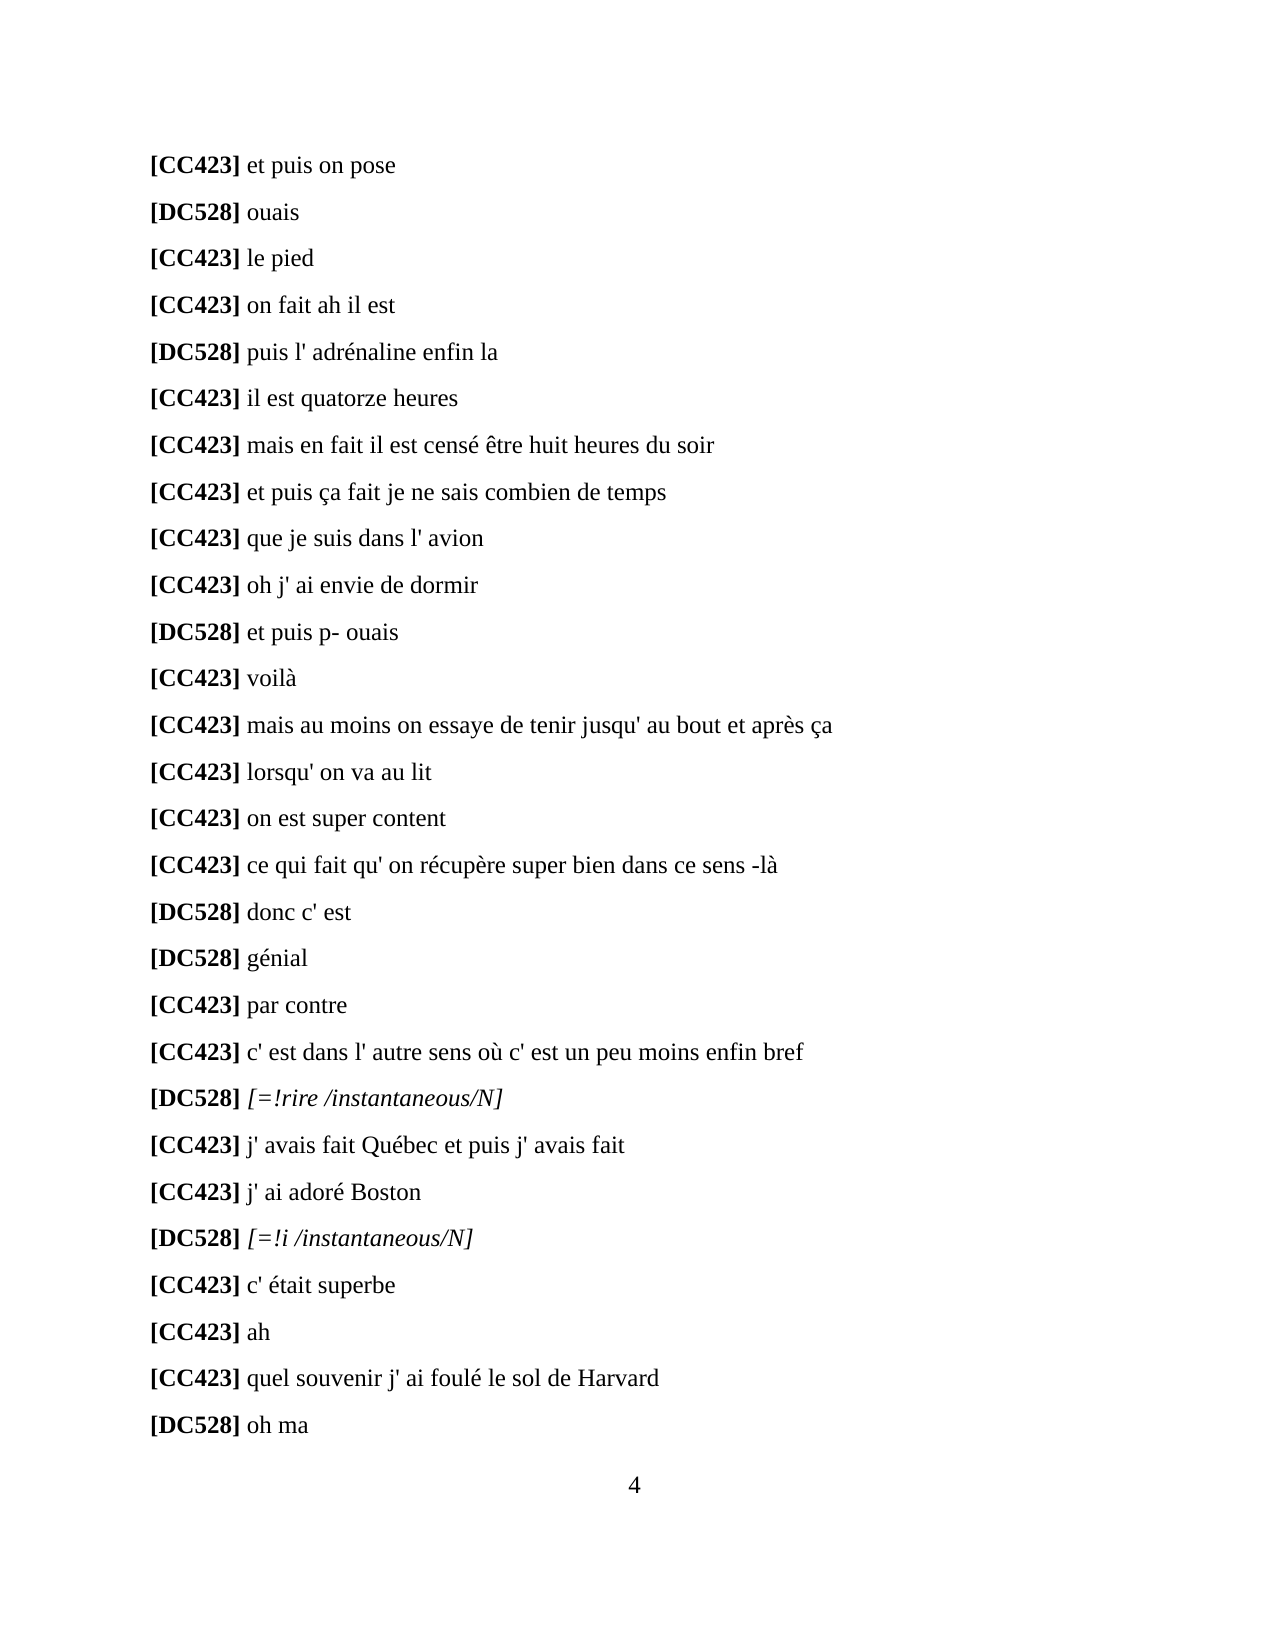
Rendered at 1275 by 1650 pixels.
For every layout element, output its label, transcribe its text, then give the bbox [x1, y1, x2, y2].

text [CC423] par contre [150, 990, 1125, 1019]
text [CC423] mais en fait il est censé être huit heures du soir [150, 430, 1125, 459]
text [CC423] on fait ah il est [150, 290, 1125, 319]
text [CC423] et puis on pose [150, 150, 1125, 179]
text [CC423] ce qui fait qu' on récupère super bien dans ce sens -là [150, 850, 1125, 879]
text [DC528] puis l' adrénaline enfin la [150, 337, 1125, 365]
text [CC423] voilà [150, 663, 1125, 692]
text [CC423] j' ai adoré Boston [150, 1177, 1125, 1205]
text [CC423] j' avais fait Québec et puis j' avais fait [150, 1130, 1125, 1159]
text [DC528] [=!i /instantaneous/N] [150, 1223, 1125, 1252]
text [DC528] génial [150, 943, 1125, 972]
text [CC423] quel souvenir j' ai foulé le sol de Harvard [150, 1363, 1125, 1392]
text [DC528] [=!rire /instantaneous/N] [150, 1083, 1125, 1112]
text [CC423] on est super content [150, 803, 1125, 832]
text [CC423] mais au moins on essaye de tenir jusqu' au bout et après ça [150, 710, 1125, 739]
text [CC423] c' était superbe [150, 1270, 1125, 1299]
text [CC423] oh j' ai envie de dormir [150, 570, 1125, 599]
text [CC423] il est quatorze heures [150, 383, 1125, 412]
text [DC528] ouais [150, 197, 1125, 225]
text [CC423] le pied [150, 243, 1125, 272]
text [DC528] donc c' est [150, 897, 1125, 925]
text [CC423] et puis ça fait je ne sais combien de temps [150, 477, 1125, 505]
text [DC528] oh ma [150, 1410, 1125, 1439]
text [CC423] ah [150, 1317, 1125, 1345]
text [CC423] lorsqu' on va au lit [150, 757, 1125, 785]
text [CC423] c' est dans l' autre sens où c' est un peu moins enfin bref [150, 1037, 1125, 1065]
text [CC423] que je suis dans l' avion [150, 523, 1125, 552]
text [DC528] et puis p- ouais [150, 617, 1125, 645]
